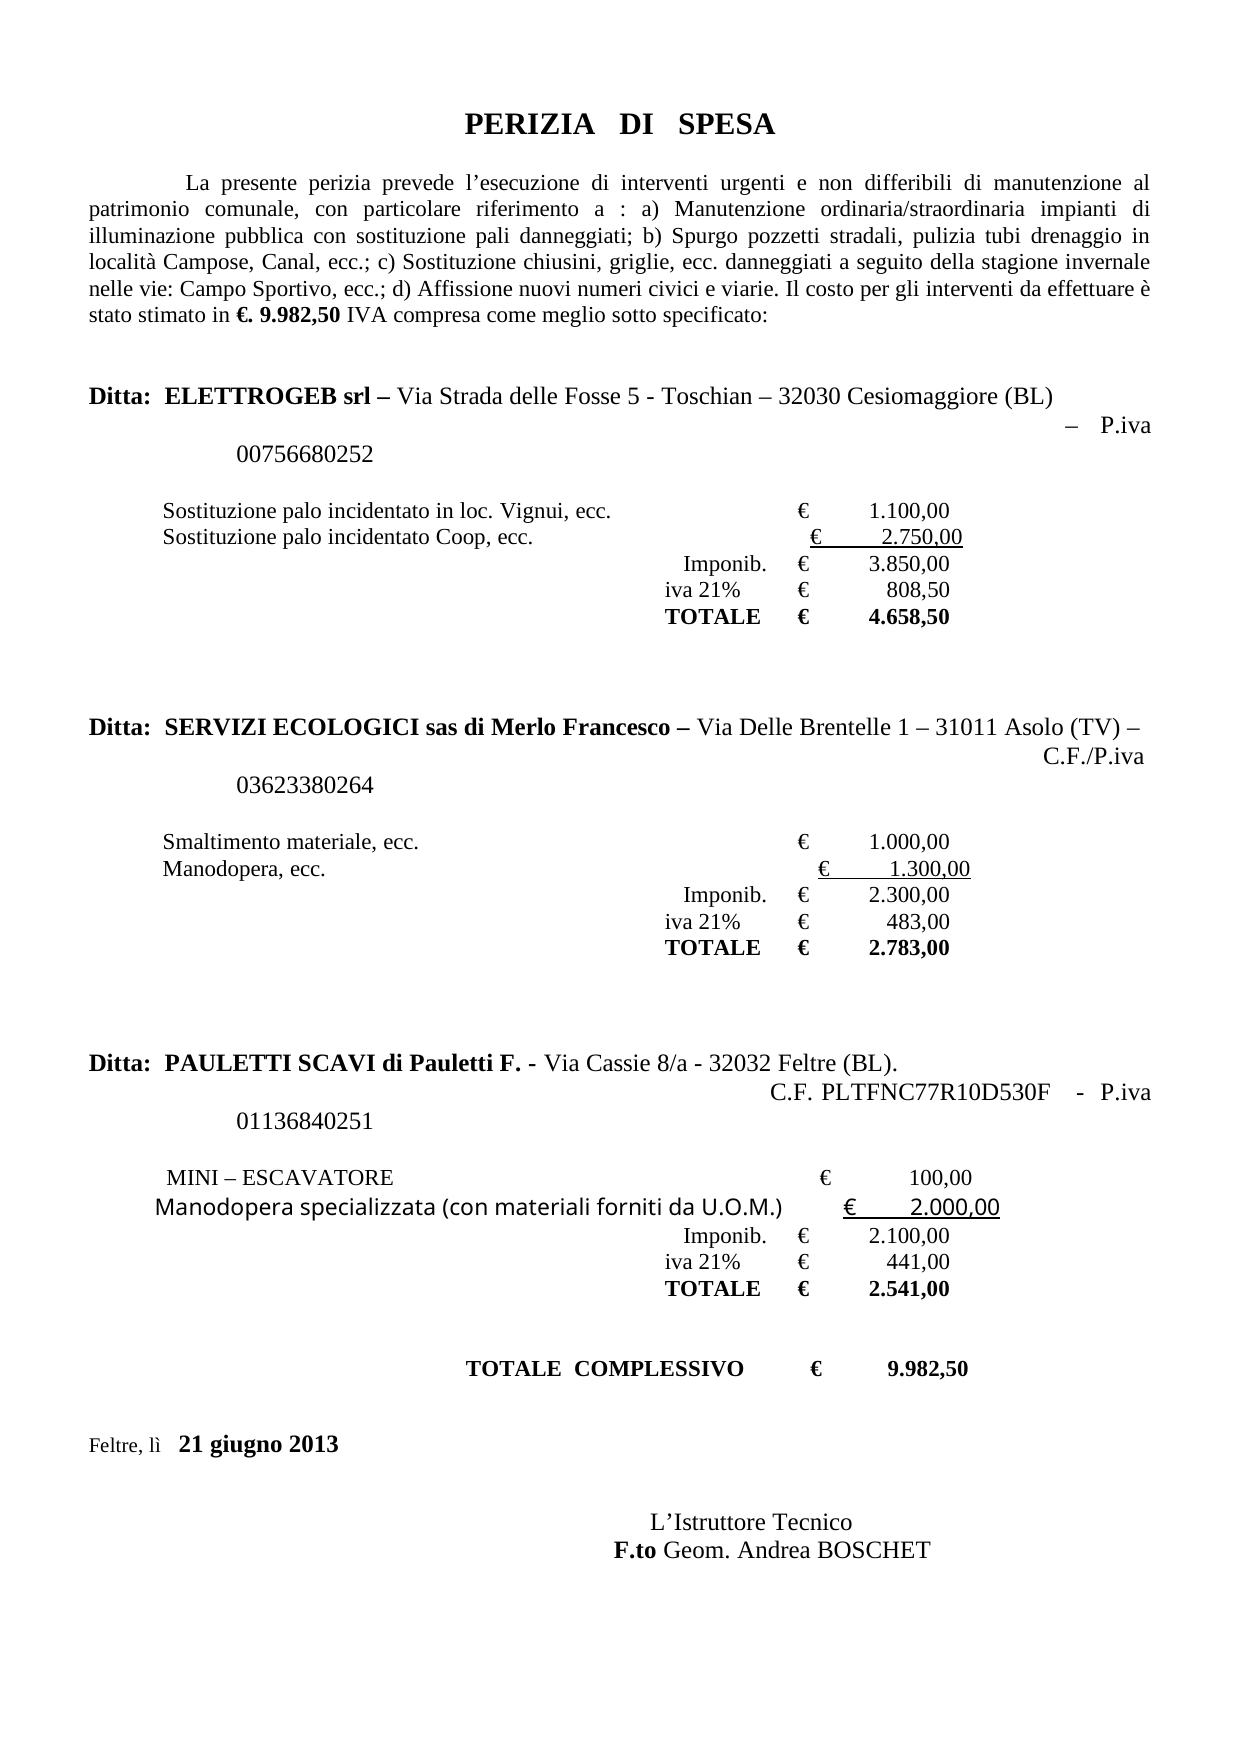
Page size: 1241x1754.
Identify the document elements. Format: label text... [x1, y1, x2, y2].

text Imponib. € 2.100,00 [88, 1222, 1152, 1248]
text Ditta: PAULETTI SCAVI di Pauletti F. - Via Cassie 8/a - 32032 Feltre (BL). [88, 1048, 1152, 1077]
text Manodopera, ecc. € 1.300,00 [88, 854, 1152, 881]
text TOTALE € 4.658,50 [88, 603, 1152, 629]
text L’Istruttore Tecnico [88, 1506, 1152, 1535]
text TOTALE € 2.541,00 [88, 1275, 1152, 1301]
text Imponib. € 2.300,00 [88, 881, 1152, 907]
text TOTALE COMPLESSIVO € 9.982,50 [88, 1354, 1152, 1381]
text iva 21% € 483,00 [88, 907, 1152, 934]
text La presente perizia prevede l’esecuzione di interventi urgenti e non differibili di manutenzione al patrimonio comunale, con particolare riferimento a : a) Manutenzione ordinaria/straordinaria impianti di illuminazione pubblica con sostituzione pali danneggiati; b) Spurgo pozzetti stradali, pulizia tubi drenaggio in località Campose, Canal, ecc.; c) Sostituzione chiusini, griglie, ecc. danneggiati a seguito della stagione invernale nelle vie: Campo Sportivo, ecc.; d) Affissione nuovi numeri civici e viarie. Il costo per gli interventi da effettuare è stato stimato in €. 9.982,50 IVA compresa come meglio sotto specificato: [88, 168, 1152, 328]
text Sostituzione palo incidentato in loc. Vignui, ecc. € 1.100,00 [88, 497, 1152, 523]
text PERIZIA DI SPESA [88, 105, 1152, 142]
table_header [90, 468, 250, 497]
text C.F./P.iva 03623380264 [88, 741, 1152, 799]
text F.to Geom. Andrea BOSCHET [88, 1535, 1152, 1565]
text TOTALE € 2.783,00 [88, 934, 1152, 961]
text Ditta: SERVIZI ECOLOGICI sas di Merlo Francesco – Via Delle Brentelle 1 – 31011 Asolo (TV) – [88, 712, 1152, 741]
text Mini – Escavatore € 100,00 [88, 1164, 1152, 1191]
text iva 21% € 808,50 [88, 576, 1152, 603]
text Sostituzione palo incidentato Coop, ecc. € 2.750,00 [88, 523, 1152, 550]
text Ditta: ELETTROGEB srl – Via Strada delle Fosse 5 - Toschian – 32030 Cesiomaggiore (BL) [88, 381, 1152, 410]
text Imponib. € 3.850,00 [88, 550, 1152, 576]
text Manodopera specializzata (con materiali forniti da U.O.M.) € 2.000,00 [88, 1191, 1152, 1222]
text Smaltimento materiale, ecc. € 1.000,00 [88, 828, 1152, 854]
text Feltre, lì 21 giugno 2013 [88, 1429, 1152, 1458]
text C.F. PLTFNC77R10D530F - P.iva 01136840251 [88, 1077, 1152, 1135]
text – P.iva 00756680252 [88, 410, 1152, 468]
text iva 21% € 441,00 [88, 1248, 1152, 1275]
